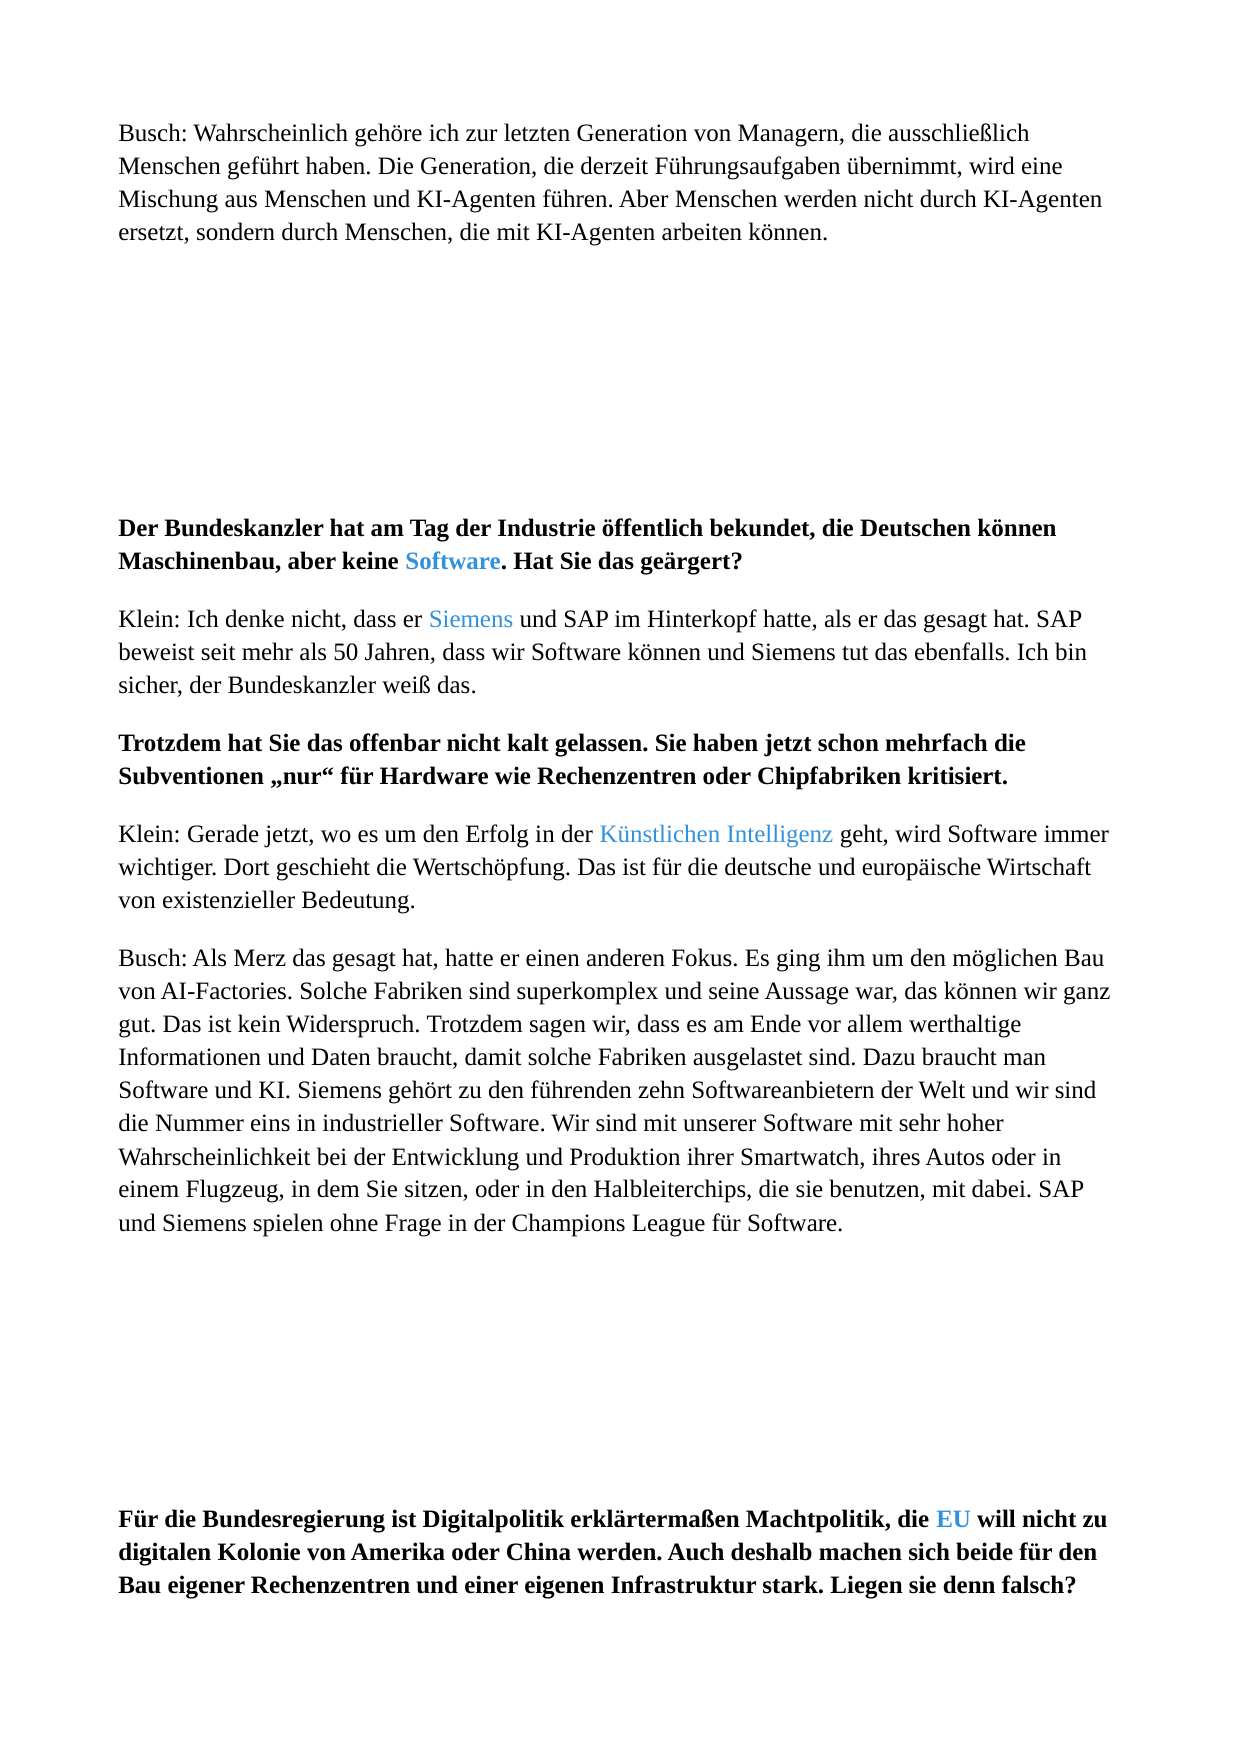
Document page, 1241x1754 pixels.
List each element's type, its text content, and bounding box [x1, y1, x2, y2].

text Klein: Gerade jetzt, wo es um den Erfolg in der Künstlichen Intelligenz geht, wird Software immer wichtiger. Dort geschieht die Wertschöpfung. Das ist für die deutsche und europäische Wirtschaft von existenzieller Bedeutung. [118, 819, 1122, 914]
text Busch: Als Merz das gesagt hat, hatte er einen anderen Fokus. Es ging ihm um den möglichen Bau von AI-Factories. Solche Fabriken sind superkomplex und seine Aussage war, das können wir ganz gut. Das ist kein Widerspruch. Trotzdem sagen wir, dass es am Ende vor allem werthaltige Informationen und Daten braucht, damit solche Fabriken ausgelastet sind. Dazu braucht man Software und KI. Siemens gehört zu den führenden zehn Softwareanbietern der Welt und wir sind die Nummer eins in industrieller Software. Wir sind mit unserer Software mit sehr hoher Wahrscheinlichkeit bei der Entwicklung und Produktion ihrer Smartwatch, ihres Autos oder in einem Flugzeug, in dem Sie sitzen, oder in den Halbleiterchips, die sie benutzen, mit dabei. SAP und Siemens spielen ohne Frage in der Champions League für Software. [118, 943, 1122, 1236]
text Für die Bundesregierung ist Digitalpolitik erklärtermaßen Machtpolitik, die EU will nicht zu digitalen Kolonie von Amerika oder China werden. Auch deshalb machen sich beide für den Bau eigener Rechenzentren und einer eigenen Infrastruktur stark. Liegen sie denn falsch? [118, 1504, 1122, 1598]
text Der Bundeskanzler hat am Tag der Industrie öffentlich bekundet, die Deutschen können Maschinenbau, aber keine Software. Hat Sie das geärgert? [118, 513, 1122, 575]
text Busch: Wahrscheinlich gehöre ich zur letzten Generation von Managern, die ausschließlich Menschen geführt haben. Die Generation, die derzeit Führungsaufgaben übernimmt, wird eine Mischung aus Menschen und KI-Agenten führen. Aber Menschen werden nicht durch KI-Agenten ersetzt, sondern durch Menschen, die mit KI-Agenten arbeiten können. [118, 118, 1122, 246]
text Trotzdem hat Sie das offenbar nicht kalt gelassen. Sie haben jetzt schon mehrfach die Subventionen „nur“ für Hardware wie Rechenzentren oder Chipfabriken kritisiert. [118, 728, 1122, 790]
text Klein: Ich denke nicht, dass er Siemens und SAP im Hinterkopf hatte, als er das gesagt hat. SAP beweist seit mehr als 50 Jahren, dass wir Software können und Siemens tut das ebenfalls. Ich bin sicher, der Bundeskanzler weiß das. [118, 604, 1122, 699]
